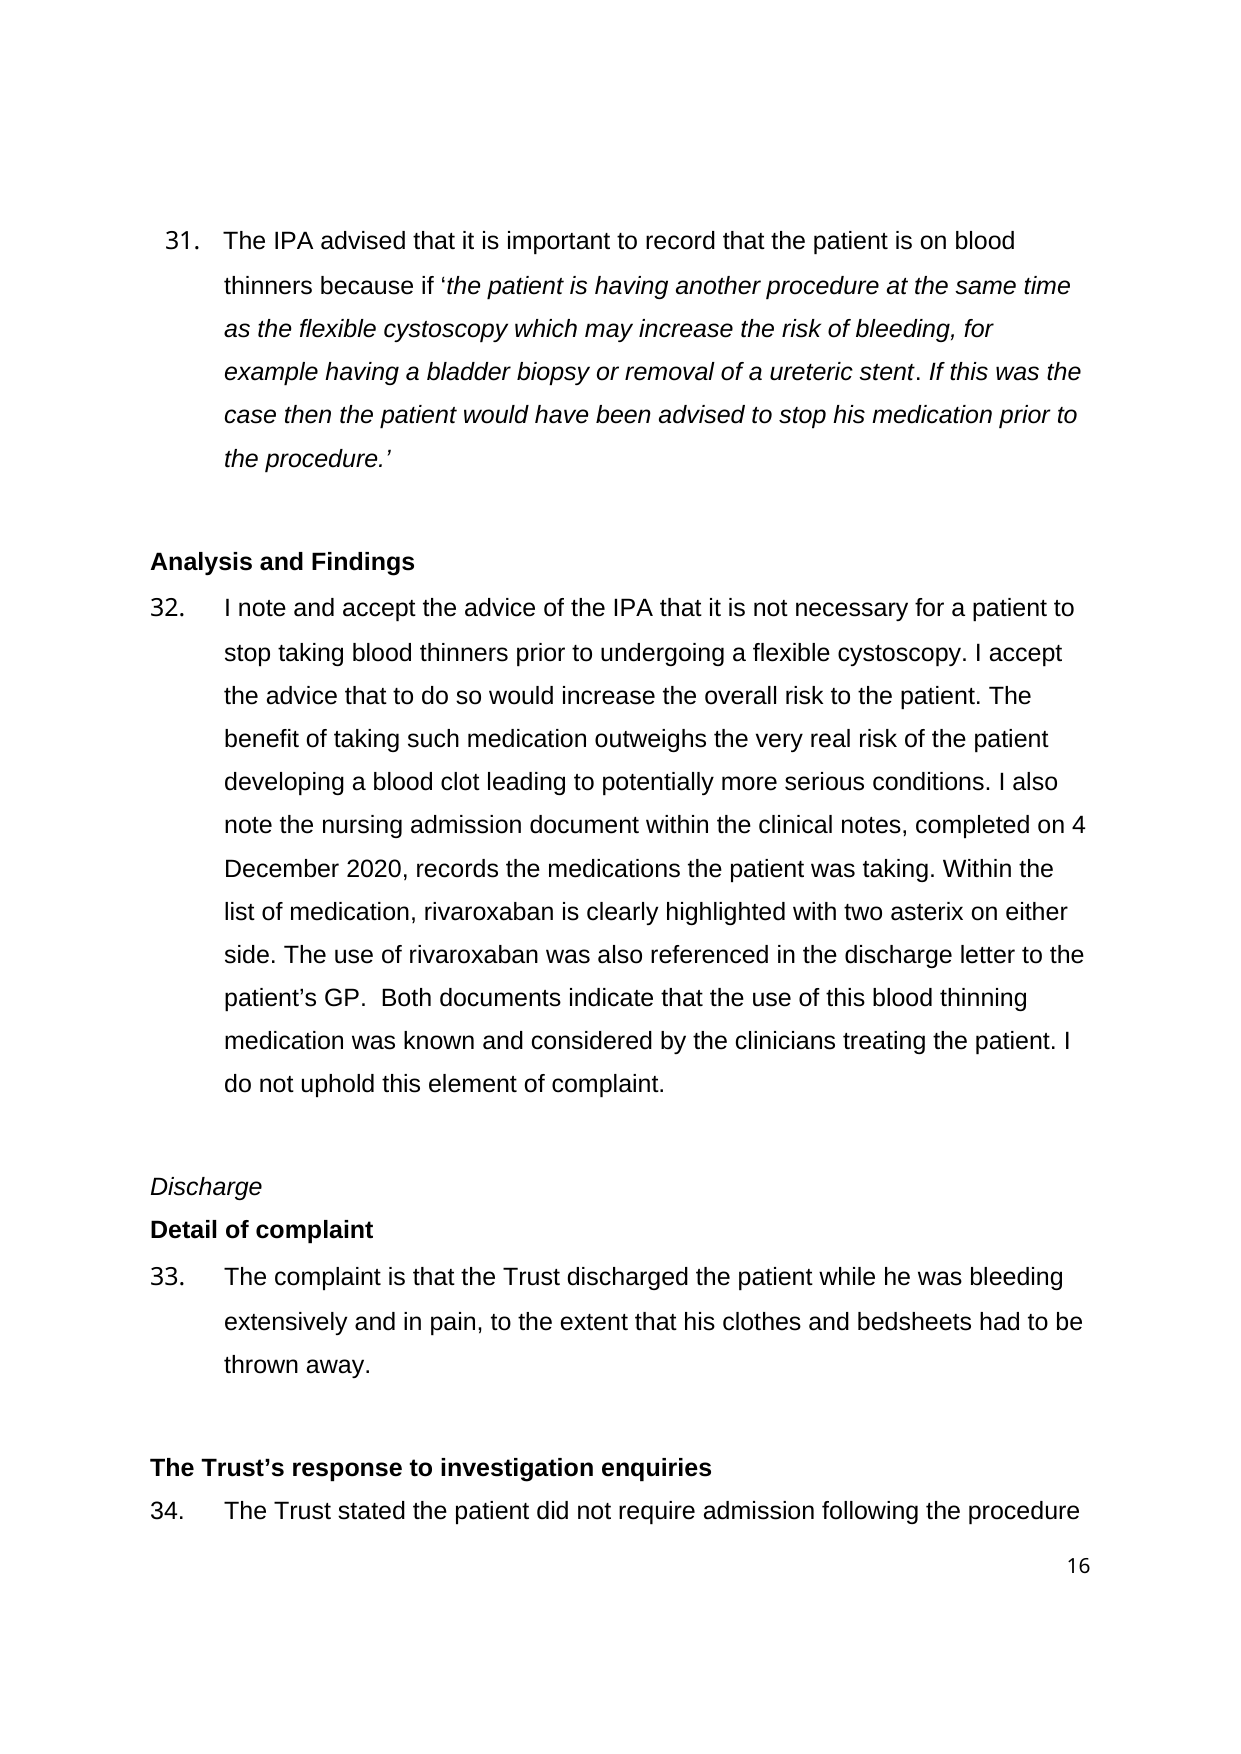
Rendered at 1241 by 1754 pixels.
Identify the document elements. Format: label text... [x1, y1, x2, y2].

text Discharge [150, 1172, 1090, 1201]
text Detail of complaint [150, 1215, 1090, 1244]
list The complaint is that the Trust discharged the patient while he was bleeding extensively and in pain, to the extent that his clothes and bedsheets had to be thrown away. [150, 1258, 1090, 1379]
text The Trust’s response to investigation enquiries [150, 1453, 1090, 1482]
list The IPA advised that it is important to record that the patient is on blood thinners because if ‘the patient is having another procedure at the same time as the flexible cystoscopy which may increase the risk of bleeding, for example having a bladder biopsy or removal of a ureteric stent. If this was the case then the patient would have been advised to stop his medication prior to the procedure.’ [165, 223, 1090, 472]
list I note and accept the advice of the IPA that it is not necessary for a patient to stop taking blood thinners prior to undergoing a flexible cystoscopy. I accept the advice that to do so would increase the overall risk to the patient. The benefit of taking such medication outweighs the very real risk of the patient developing a blood clot leading to potentially more serious conditions. I also note the nursing admission document within the clinical notes, completed on 4 December 2020, records the medications the patient was taking. Within the list of medication, rivaroxaban is clearly highlighted with two asterix on either side. The use of rivaroxaban was also referenced in the discharge letter to the patient’s GP. Both documents indicate that the use of this blood thinning medication was known and considered by the clinicians treating the patient. I do not uphold this element of complaint. [150, 589, 1090, 1098]
text Analysis and Findings [150, 546, 1090, 575]
list The Trust stated the patient did not require admission following the procedure [150, 1496, 1090, 1525]
